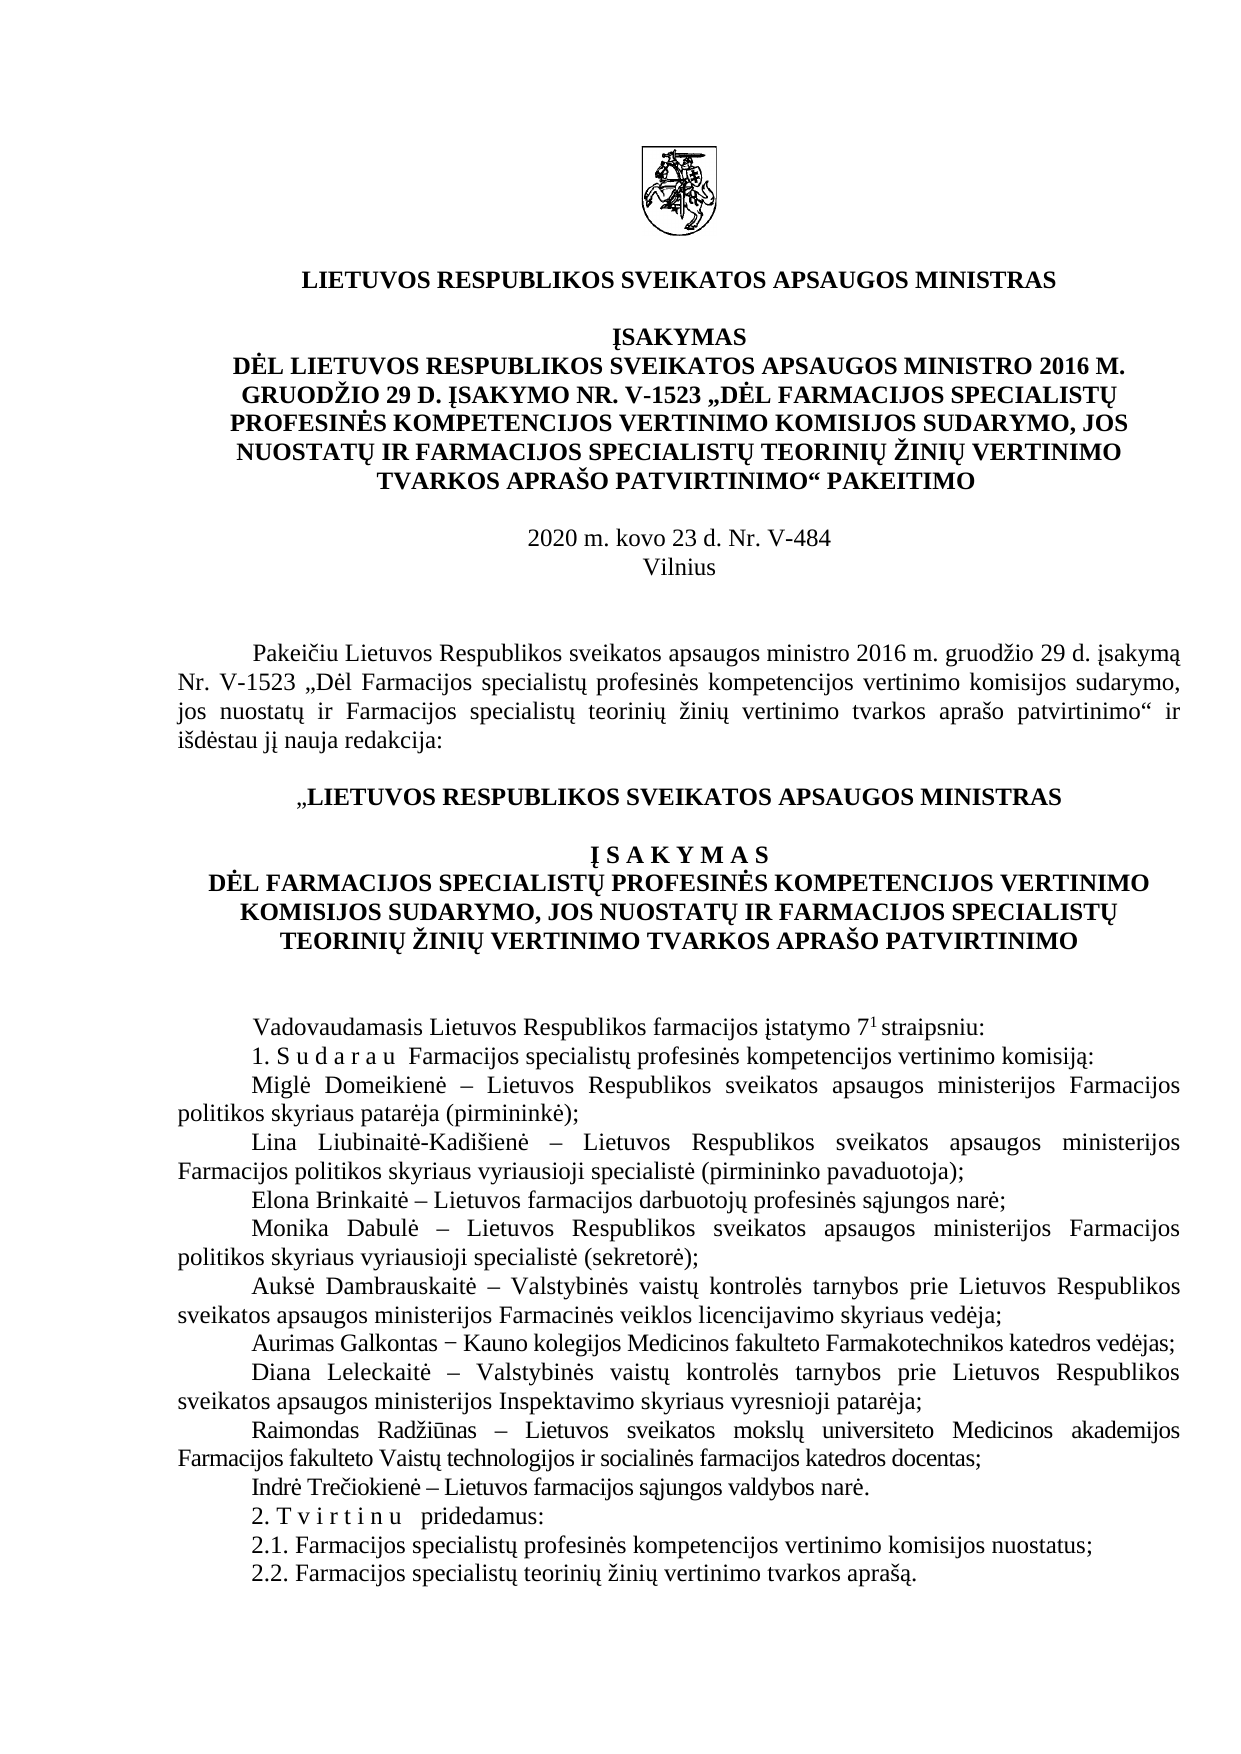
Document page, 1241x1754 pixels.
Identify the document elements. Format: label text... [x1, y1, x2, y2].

text Elona Brinkaitė – Lietuvos farmacijos darbuotojų profesinės sąjungos narė; [177, 1185, 1181, 1213]
text Miglė Domeikienė – Lietuvos Respublikos sveikatos apsaugos ministerijos Farmacijos politikos skyriaus patarėja (pirmininkė); [177, 1070, 1181, 1127]
text 2.1. Farmacijos specialistų profesinės kompetencijos vertinimo komisijos nuostatus; [177, 1530, 1181, 1558]
text Vadovaudamasis Lietuvos Respublikos farmacijos įstatymo 71 straipsniu: [177, 1012, 1181, 1041]
text DĖL FARMACIJOS SPECIALISTŲ PROFESINĖS KOMPETENCIJOS VERTINIMO KOMISIJOS SUDARYMO, JOS NUOSTATŲ IR FARMACIJOS SPECIALISTŲ TEORINIŲ ŽINIŲ VERTINIMO TVARKOS APRAŠO PATVIRTINIMO [177, 868, 1181, 955]
text Monika Dabulė – Lietuvos Respublikos sveikatos apsaugos ministerijos Farmacijos politikos skyriaus vyriausioji specialistė (sekretorė); [177, 1213, 1181, 1271]
text DĖL LIETUVOS RESPUBLIKOS SVEIKATOS APSAUGOS MINISTRO 2016 M. GRUODŽIO 29 D. ĮSAKYMO NR. V-1523 „DĖL FARMACIJOS SPECIALISTŲ PROFESINĖS KOMPETENCIJOS VERTINIMO KOMISIJOS SUDARYMO, JOS NUOSTATŲ IR FARMACIJOS SPECIALISTŲ TEORINIŲ ŽINIŲ VERTINIMO TVARKOS APRAŠO PATVIRTINIMO“ PAKEITIMO [177, 351, 1181, 495]
text 2. Tvirtinu pridedamus: [177, 1501, 1181, 1530]
text Aurimas Galkontas − Kauno kolegijos Medicinos fakulteto Farmakotechnikos katedros vedėjas; [177, 1328, 1181, 1357]
text Diana Leleckaitė – Valstybinės vaistų kontrolės tarnybos prie Lietuvos Respublikos sveikatos apsaugos ministerijos Inspektavimo skyriaus vyresnioji patarėja; [177, 1357, 1181, 1415]
text Indrė Trečiokienė – Lietuvos farmacijos sąjungos valdybos narė. [177, 1472, 1181, 1501]
text Raimondas Radžiūnas – Lietuvos sveikatos mokslų universiteto Medicinos akademijos Farmacijos fakulteto Vaistų technologijos ir socialinės farmacijos katedros docentas; [177, 1415, 1181, 1472]
text 2020 m. kovo 23 d. Nr. V-484 [177, 523, 1181, 552]
text „LIETUVOS RESPUBLIKOS SVEIKATOS APSAUGOS MINISTRAS [177, 782, 1181, 811]
text 2.2. Farmacijos specialistų teorinių žinių vertinimo tvarkos aprašą. [177, 1558, 1181, 1587]
text ĮSAKYMAS [177, 840, 1181, 868]
text ĮSAKYMAS [177, 322, 1181, 351]
text Vilnius [177, 552, 1181, 581]
text Auksė Dambrauskaitė – Valstybinės vaistų kontrolės tarnybos prie Lietuvos Respublikos sveikatos apsaugos ministerijos Farmacinės veiklos licencijavimo skyriaus vedėja; [177, 1271, 1181, 1328]
text 1. Sudarau Farmacijos specialistų profesinės kompetencijos vertinimo komisiją: [177, 1041, 1181, 1070]
text LIETUVOS RESPUBLIKOS SVEIKATOS APSAUGOS MINISTRAS [177, 265, 1181, 293]
text Lina Liubinaitė-Kadišienė – Lietuvos Respublikos sveikatos apsaugos ministerijos Farmacijos politikos skyriaus vyriausioji specialistė (pirmininko pavaduotoja); [177, 1127, 1181, 1185]
text Pakeičiu Lietuvos Respublikos sveikatos apsaugos ministro 2016 m. gruodžio 29 d. įsakymą Nr. V-1523 „Dėl Farmacijos specialistų profesinės kompetencijos vertinimo komisijos sudarymo, jos nuostatų ir Farmacijos specialistų teorinių žinių vertinimo tvarkos aprašo patvirtinimo“ ir išdėstau jį nauja redakcija: [177, 638, 1181, 753]
